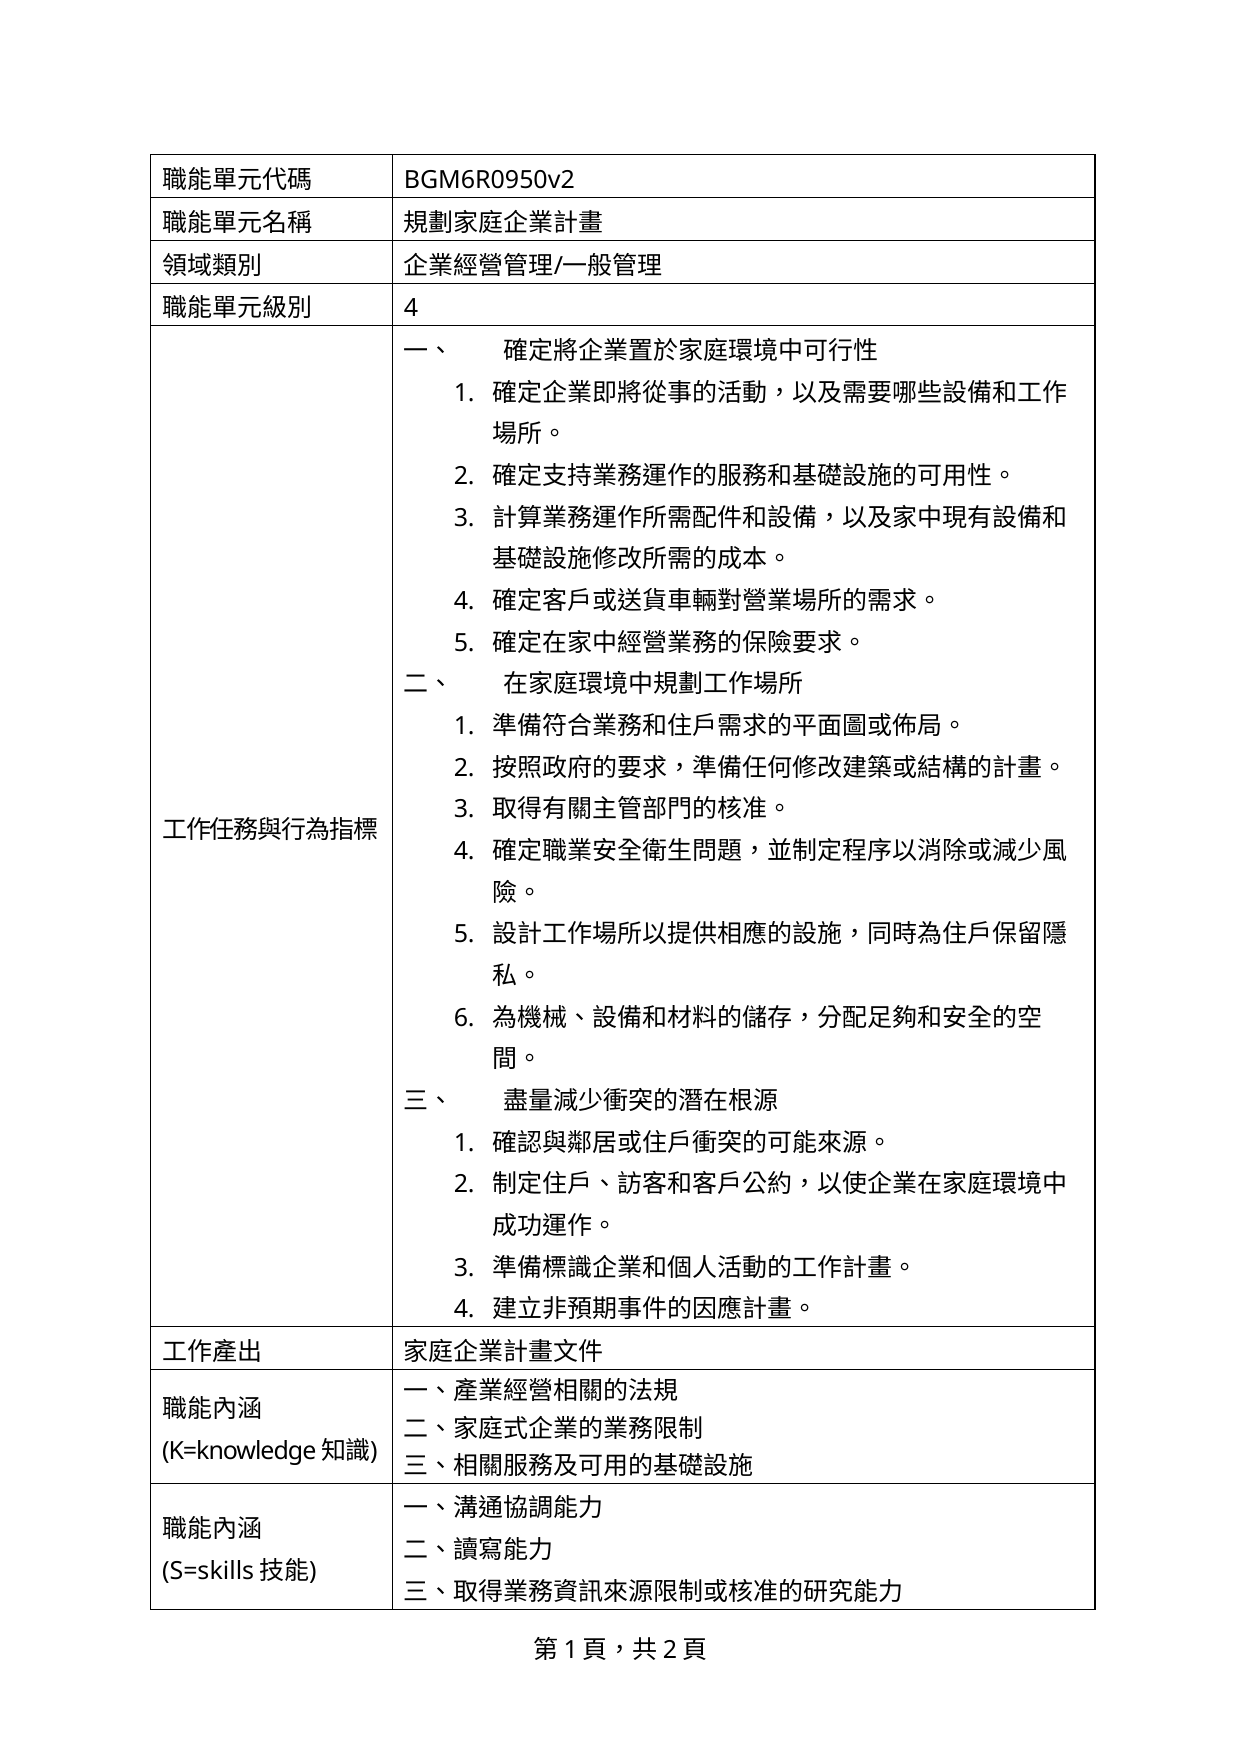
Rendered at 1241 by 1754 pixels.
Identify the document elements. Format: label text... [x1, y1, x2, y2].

table_cell 企業經營管理/一般管理 [393, 241, 1094, 282]
table_cell 職能單元名稱 [151, 198, 392, 240]
table_cell 4 [393, 284, 1094, 325]
table_cell 職能內涵 (S=skills技能) [151, 1484, 392, 1608]
table_cell 工作產出 [151, 1327, 392, 1369]
table_cell 職能內涵 (K=knowledge知識) [151, 1370, 392, 1482]
table_cell 規劃家庭企業計畫 [393, 198, 1094, 240]
table_cell 工作任務與行為指標 [151, 326, 392, 1326]
table_cell 家庭企業計畫文件 [393, 1327, 1094, 1369]
table_header 職能單元代碼 [151, 155, 392, 197]
table_cell 職能單元級別 [151, 284, 392, 325]
table_cell 確定將企業置於家庭環境中可行性 確定企業即將從事的活動，以及需要哪些設備和工作場所。 確定支持業務運作的服務和基礎設施的可用性。 計算業務運作所需配件和設備，以及家中現有設備和基礎設施修改所需的成本。 確定客戶或送貨車輛對營業場所的需求。 確定在家中經營業務的保險要求。 在家庭環境中規劃工作場所 準備符合業務和住戶需求的平面圖或佈局。 按照政府的要求，準備任何修改建築或結構的計畫。 取得有關主管部門的核准。 確定職業安全衛生問題，並制定程序以消除或減少風險。 設計工作場所以提供相應的設施，同時為住戶保留隱私。 為機械、設備和材料的儲存，分配足夠和安全的空間。 盡量減少衝突的潛在根源 確認與鄰居或住戶衝突的可能來源。 制定住戶、訪客和客戶公約，以使企業在家庭環境中成功運作。 準備標識企業和個人活動的工作計畫。 建立非預期事件的因應計畫。 [393, 326, 1094, 1326]
table_cell 溝通協調能力 讀寫能力 取得業務資訊來源限制或核准的研究能力 [393, 1484, 1094, 1608]
table_cell 產業經營相關的法規 家庭式企業的業務限制 相關服務及可用的基礎設施 [393, 1370, 1094, 1482]
table_cell 領域類別 [151, 241, 392, 282]
table_header BGM6R0950v2 [393, 155, 1094, 197]
